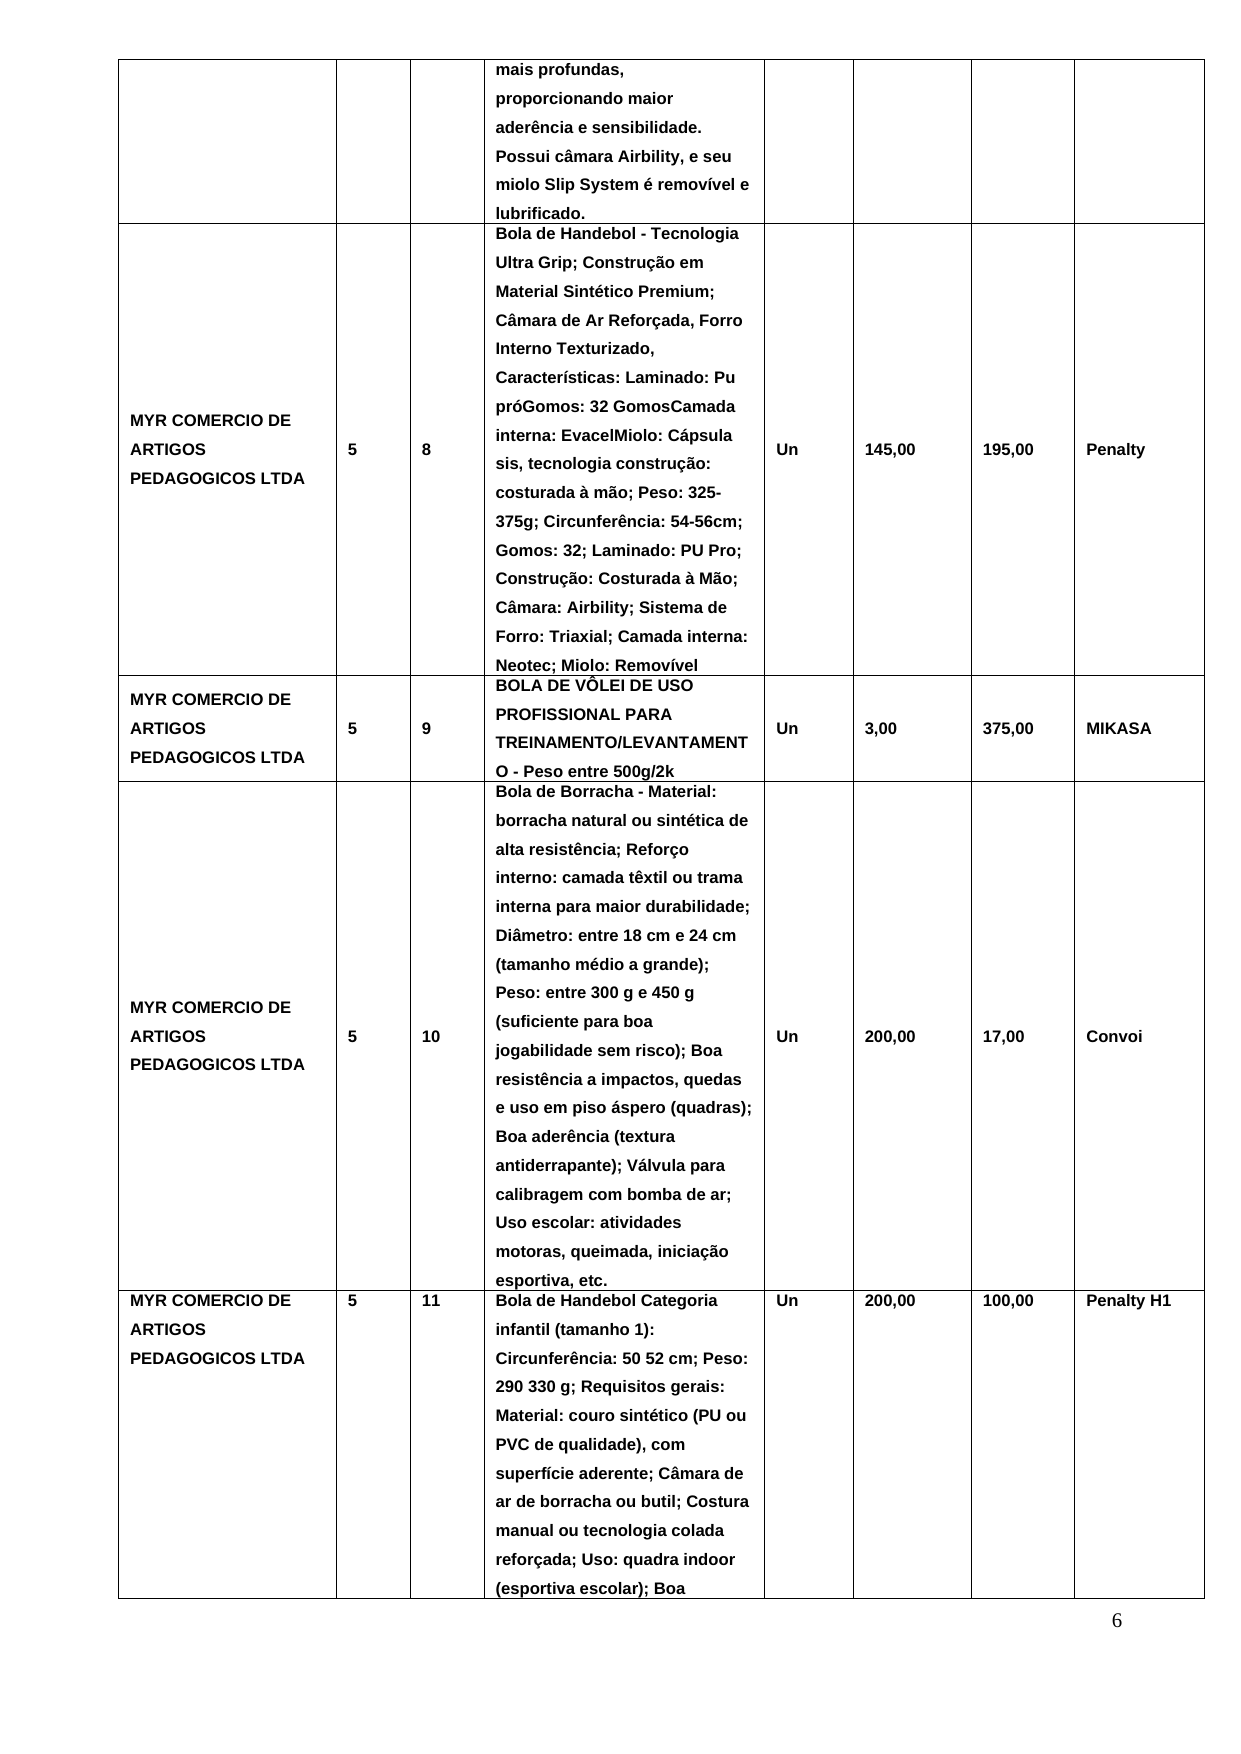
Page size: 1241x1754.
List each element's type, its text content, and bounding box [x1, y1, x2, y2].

table_cell [972, 60, 1074, 223]
table_cell [337, 60, 410, 223]
table_cell 200,00 [854, 1291, 971, 1598]
table_cell MIKASA [1075, 676, 1204, 781]
table_cell mais profundas, proporcionando maior aderência e sensibilidade. Possui câmara Airbility, e seu miolo Slip System é removível e lubrificado. [485, 60, 764, 223]
table_cell 11 [411, 1291, 484, 1598]
table_cell 3,00 [854, 676, 971, 781]
table_cell Convoi [1075, 782, 1204, 1290]
table_cell 5 [337, 782, 410, 1290]
table_cell Bola de Handebol Categoria infantil (tamanho 1): Circunferência: 50 52 cm; Peso: 290 330 g; Requisitos gerais: Material: couro sintético (PU ou PVC de qualidade), com superfície aderente; Câmara de ar de borracha ou butil; Costura manual ou tecnologia colada reforçada; Uso: quadra indoor (esportiva escolar); Boa [485, 1291, 764, 1598]
table_cell Penalty H1 [1075, 1291, 1204, 1598]
table_cell 10 [411, 782, 484, 1290]
table_cell [765, 60, 853, 223]
table_cell Un [765, 676, 853, 781]
table_cell [411, 60, 484, 223]
table_cell MYR COMERCIO DE ARTIGOS PEDAGOGICOS LTDA [119, 782, 336, 1290]
table_cell Bola de Handebol - Tecnologia Ultra Grip; Construção em Material Sintético Premium; Câmara de Ar Reforçada, Forro Interno Texturizado, Características: Laminado: Pu próGomos: 32 GomosCamada interna: EvacelMiolo: Cápsula sis, tecnologia construção: costurada à mão; Peso: 325-375g; Circunferência: 54-56cm; Gomos: 32; Laminado: PU Pro; Construção: Costurada à Mão; Câmara: Airbility; Sistema de Forro: Triaxial; Camada interna: Neotec; Miolo: Removível [485, 224, 764, 674]
table_cell MYR COMERCIO DE ARTIGOS PEDAGOGICOS LTDA [119, 1291, 336, 1598]
table_cell Penalty [1075, 224, 1204, 674]
table_cell 195,00 [972, 224, 1074, 674]
table_cell Un [765, 782, 853, 1290]
table_cell 145,00 [854, 224, 971, 674]
table_cell 100,00 [972, 1291, 1074, 1598]
table_cell [119, 60, 336, 223]
table_cell Bola de Borracha - Material: borracha natural ou sintética de alta resistência; Reforço interno: camada têxtil ou trama interna para maior durabilidade; Diâmetro: entre 18 cm e 24 cm (tamanho médio a grande); Peso: entre 300 g e 450 g (suficiente para boa jogabilidade sem risco); Boa resistência a impactos, quedas e uso em piso áspero (quadras); Boa aderência (textura antiderrapante); Válvula para calibragem com bomba de ar; Uso escolar: atividades motoras, queimada, iniciação esportiva, etc. [485, 782, 764, 1290]
table_cell 5 [337, 676, 410, 781]
table_cell 9 [411, 676, 484, 781]
table_cell MYR COMERCIO DE ARTIGOS PEDAGOGICOS LTDA [119, 676, 336, 781]
table_cell Un [765, 1291, 853, 1598]
table_cell 5 [337, 224, 410, 674]
table_cell 375,00 [972, 676, 1074, 781]
table_cell [1075, 60, 1204, 223]
table_cell 8 [411, 224, 484, 674]
table_cell 200,00 [854, 782, 971, 1290]
table_cell Un [765, 224, 853, 674]
table_cell MYR COMERCIO DE ARTIGOS PEDAGOGICOS LTDA [119, 224, 336, 674]
table_cell 5 [337, 1291, 410, 1598]
table_cell 17,00 [972, 782, 1074, 1290]
table_cell BOLA DE VÔLEI DE USO PROFISSIONAL PARA TREINAMENTO/LEVANTAMENTO - Peso entre 500g/2k [485, 676, 764, 781]
table_cell [854, 60, 971, 223]
